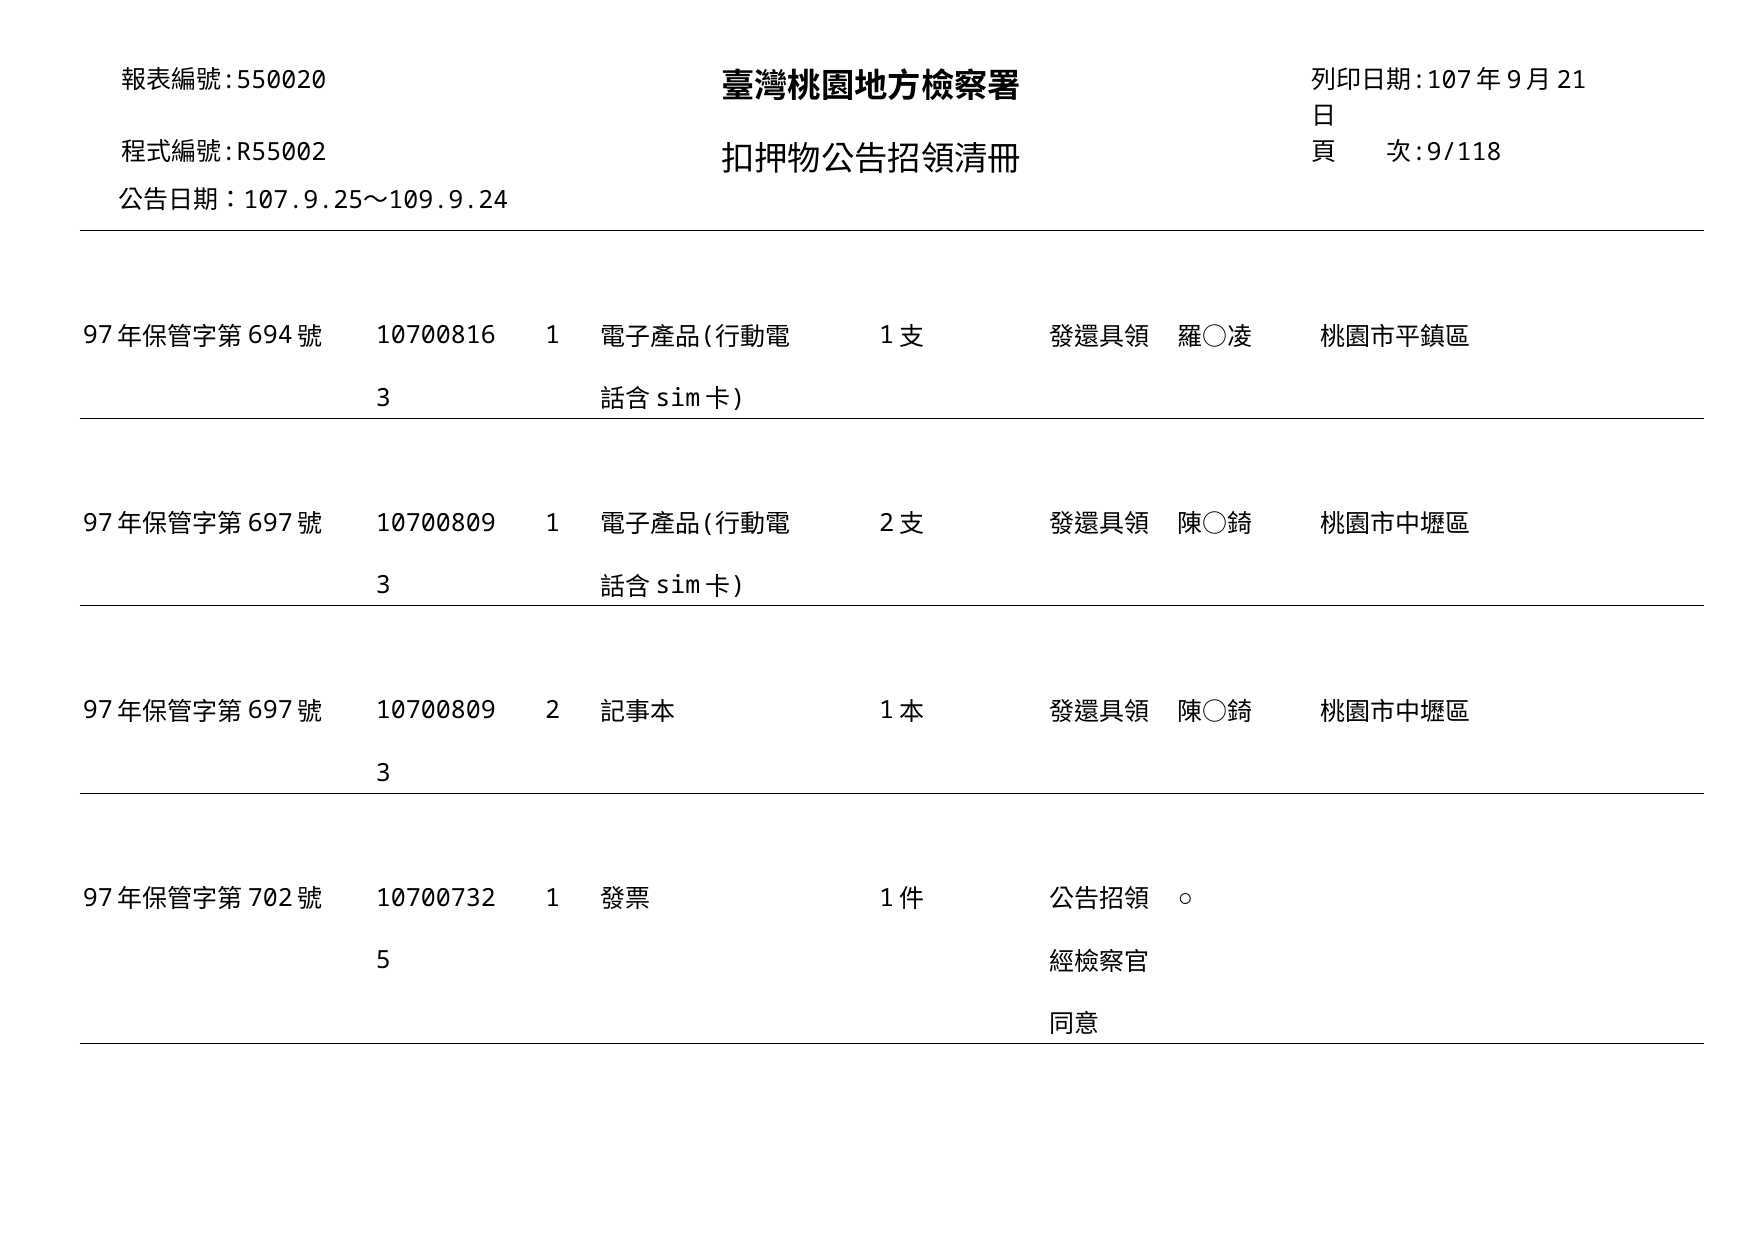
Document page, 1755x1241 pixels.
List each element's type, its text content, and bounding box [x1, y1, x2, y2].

table_cell 桃園市平鎮區 [1317, 231, 1575, 417]
table_cell [927, 419, 1046, 605]
table_cell 107008163 [373, 231, 507, 417]
table_cell 記事本 [597, 606, 807, 792]
table_cell 2支 [808, 419, 927, 605]
table_cell [1317, 794, 1575, 1042]
table_cell ○ [1175, 794, 1317, 1042]
table_cell 發還具領 [1046, 606, 1175, 792]
table_cell 1件 [808, 794, 927, 1042]
table_cell [927, 606, 1046, 792]
table_cell 97年保管字第694號 [80, 231, 373, 417]
table_cell 1 [507, 419, 597, 605]
table_cell 1 [507, 794, 597, 1042]
table_cell 1 [507, 231, 597, 417]
table_cell 107007325 [373, 794, 507, 1042]
table_cell 1本 [808, 606, 927, 792]
table_cell 發票 [597, 794, 807, 1042]
table_cell [1575, 606, 1704, 792]
table_cell 桃園市中壢區 [1317, 419, 1575, 605]
table_cell 發還具領 [1046, 419, 1175, 605]
table_cell [1575, 419, 1704, 605]
table_cell 陳○錡 [1175, 606, 1317, 792]
table_cell 107008093 [373, 606, 507, 792]
table_cell [927, 794, 1046, 1042]
table_cell 107008093 [373, 419, 507, 605]
table_cell 公告招領經檢察官同意 [1046, 794, 1175, 1042]
table_cell 桃園市中壢區 [1317, 606, 1575, 792]
table_cell 97年保管字第702號 [80, 794, 373, 1042]
table_cell 2 [507, 606, 597, 792]
table_cell 發還具領 [1046, 231, 1175, 417]
table_cell 電子產品(行動電話含sim卡) [597, 419, 807, 605]
table_cell 1支 [808, 231, 927, 417]
table_cell [927, 231, 1046, 417]
table_cell 電子產品(行動電話含sim卡) [597, 231, 807, 417]
table_cell 97年保管字第697號 [80, 419, 373, 605]
table_cell [1575, 231, 1704, 417]
table_cell 羅○凌 [1175, 231, 1317, 417]
table_cell [1575, 794, 1704, 1042]
table_cell 陳○錡 [1175, 419, 1317, 605]
table_cell 97年保管字第697號 [80, 606, 373, 792]
